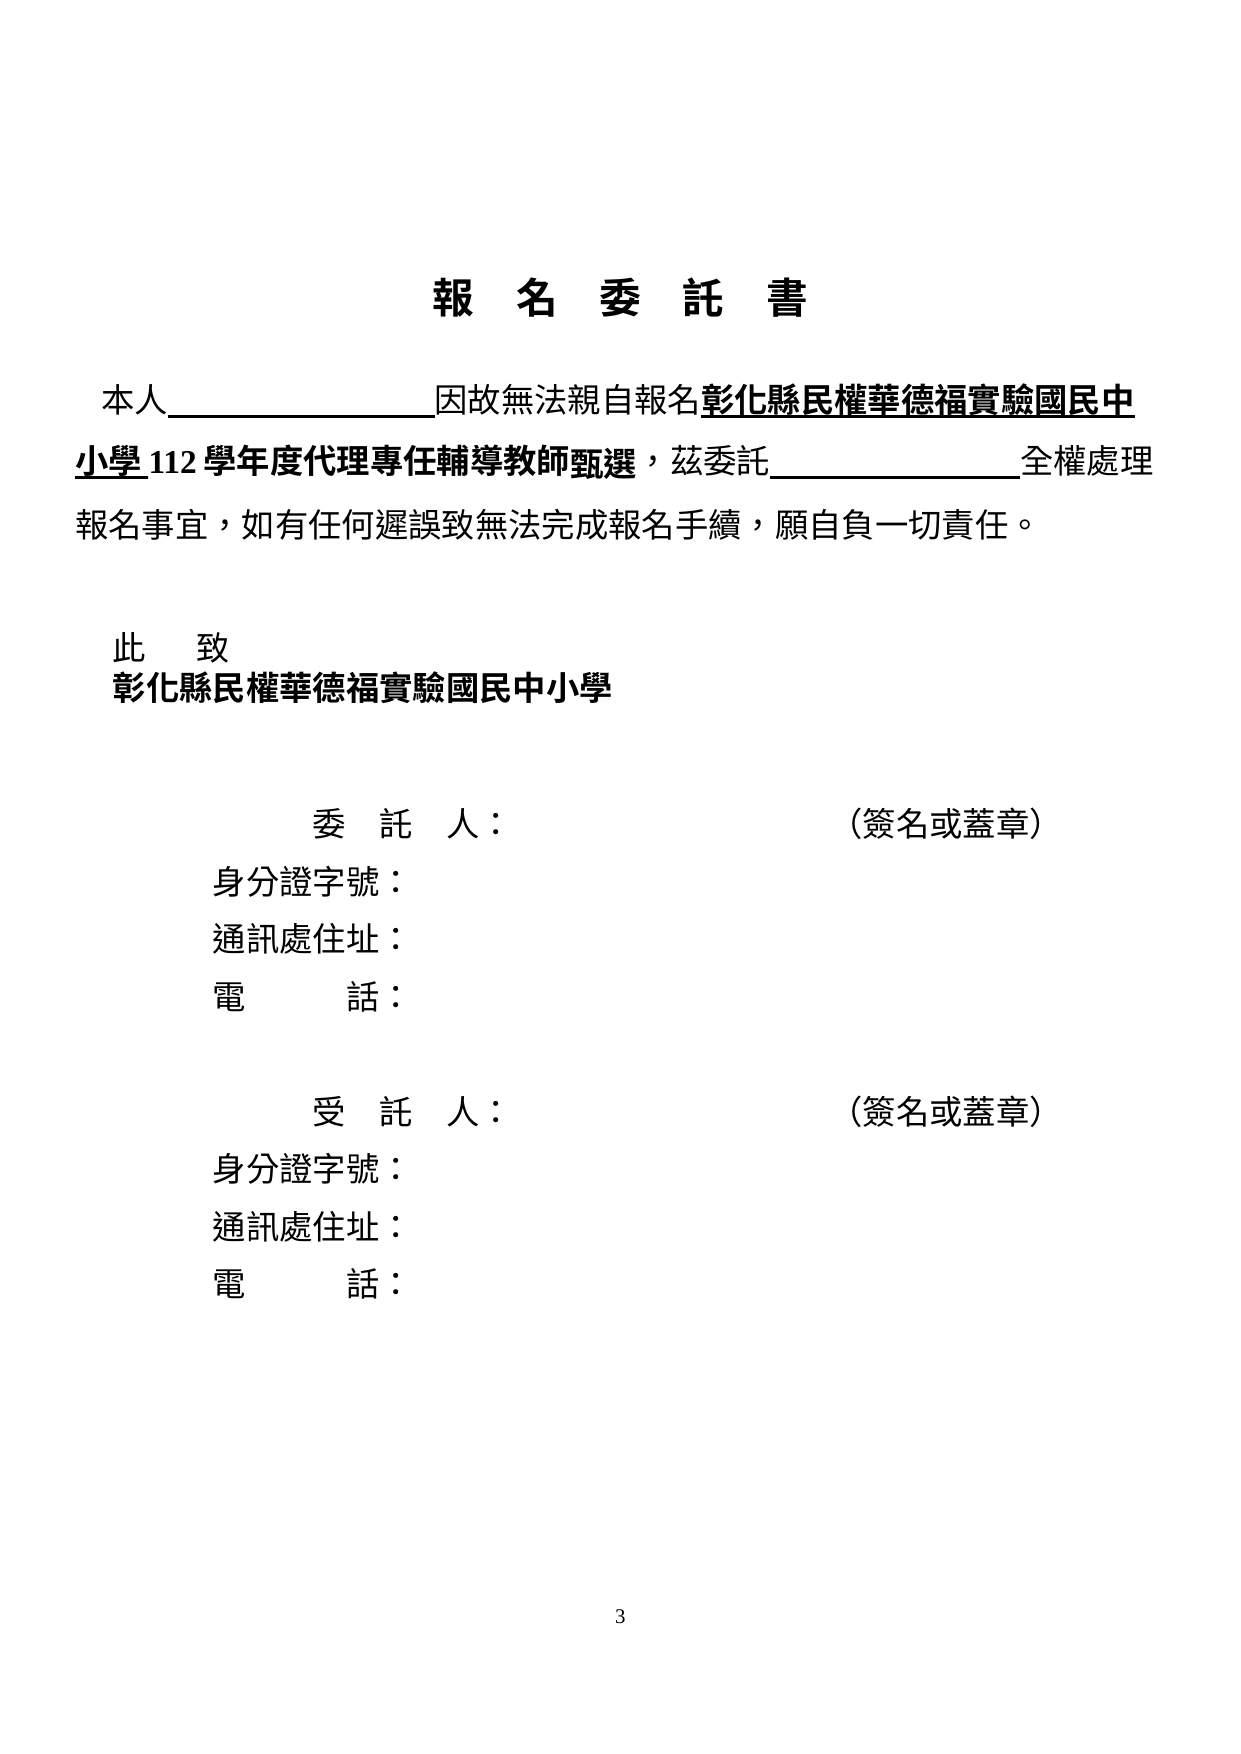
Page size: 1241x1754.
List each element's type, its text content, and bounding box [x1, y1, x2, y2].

text 受 託 人： （簽名或蓋章） [312, 1084, 1128, 1134]
text 委 託 人： （簽名或蓋章） [312, 797, 1128, 847]
text 身分證字號： [112, 1142, 1128, 1192]
text 本人 因故無法親自報名彰化縣民權華德福實驗國民中小學112學年度代理專任輔導教師甄選，茲委託 全權處理報名事宜，如有任何遲誤致無法完成報名手續，願自負一切責任。 [75, 357, 1155, 544]
text 通訊處住址： [112, 1199, 1128, 1249]
text 電 話： [112, 1257, 1128, 1307]
text 通訊處住址： [112, 912, 1128, 962]
text 報 名 委 託 書 [112, 253, 1128, 316]
text 此 致 [112, 633, 1128, 667]
text 電 話： [112, 969, 1128, 1019]
text 彰化縣民權華德福實驗國民中小學 [112, 674, 1128, 707]
text 身分證字號： [112, 854, 1128, 904]
